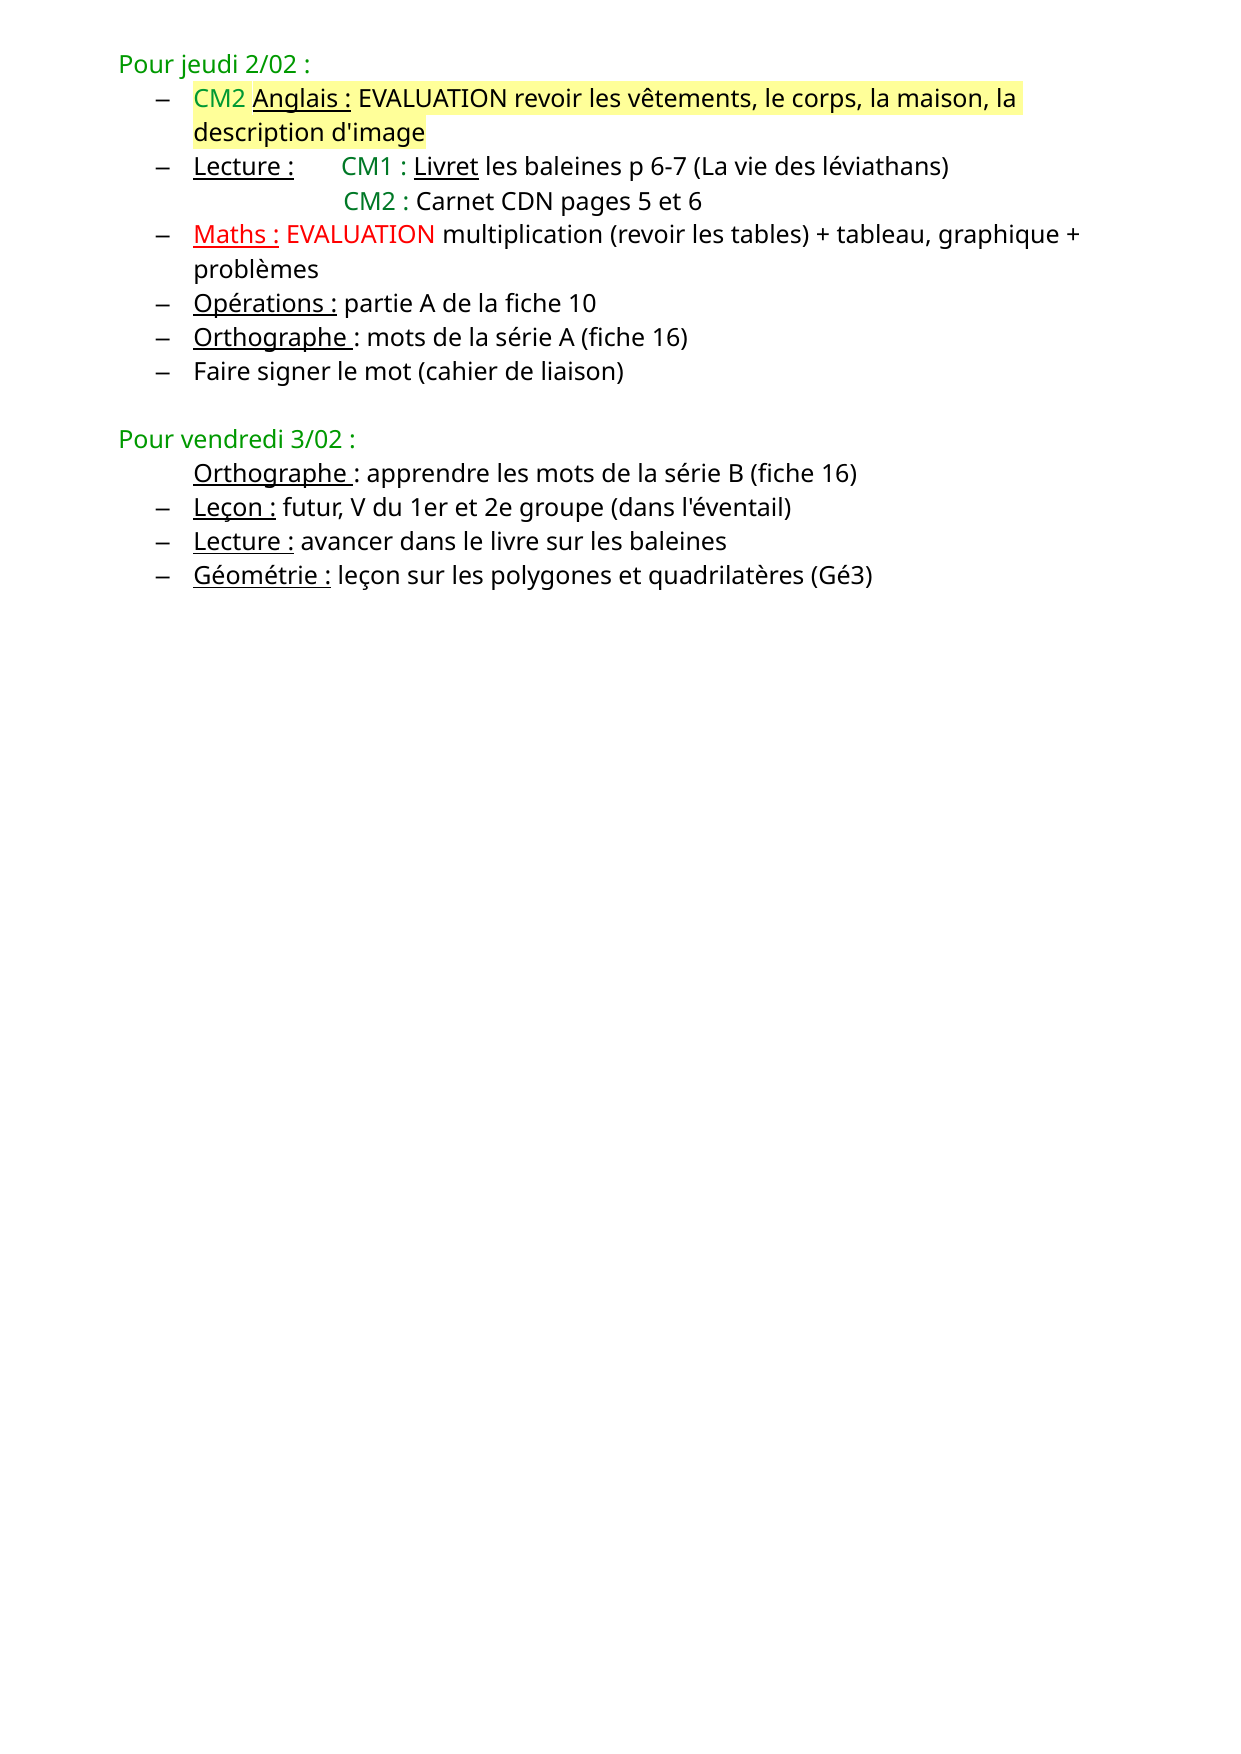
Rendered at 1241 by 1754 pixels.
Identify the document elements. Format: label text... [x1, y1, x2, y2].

list Opérations : partie A de la fiche 10 [156, 285, 1122, 319]
list CM2 : Carnet CDN pages 5 et 6 [306, 183, 1122, 217]
list Lecture : CM1 : Livret les baleines p 6-7 (La vie des léviathans) [156, 149, 1122, 183]
list Leçon : futur, V du 1er et 2e groupe (dans l'éventail) [156, 490, 1122, 524]
list Géométrie : leçon sur les polygones et quadrilatères (Gé3) [156, 558, 1122, 592]
text Pour jeudi 2/02 :à [118, 47, 1122, 81]
list Orthographe : mots de la série A (fiche 16) [156, 319, 1122, 353]
list Maths : EVALUATION multiplication (revoir les tables) + tableau, graphique + problèmes [156, 217, 1122, 285]
list Orthographe : apprendre les mots de la série B (fiche 16) [156, 456, 1122, 490]
list CM2 Anglais : EVALUATION revoir les vêtements, le corps, la maison, la description d'image [156, 81, 1122, 149]
list Faire signer le mot (cahier de liaison) [156, 353, 1122, 387]
list Lecture : avancer dans le livre sur les baleines [156, 524, 1122, 558]
text Pour vendredi 3/02 :à [118, 422, 1122, 456]
